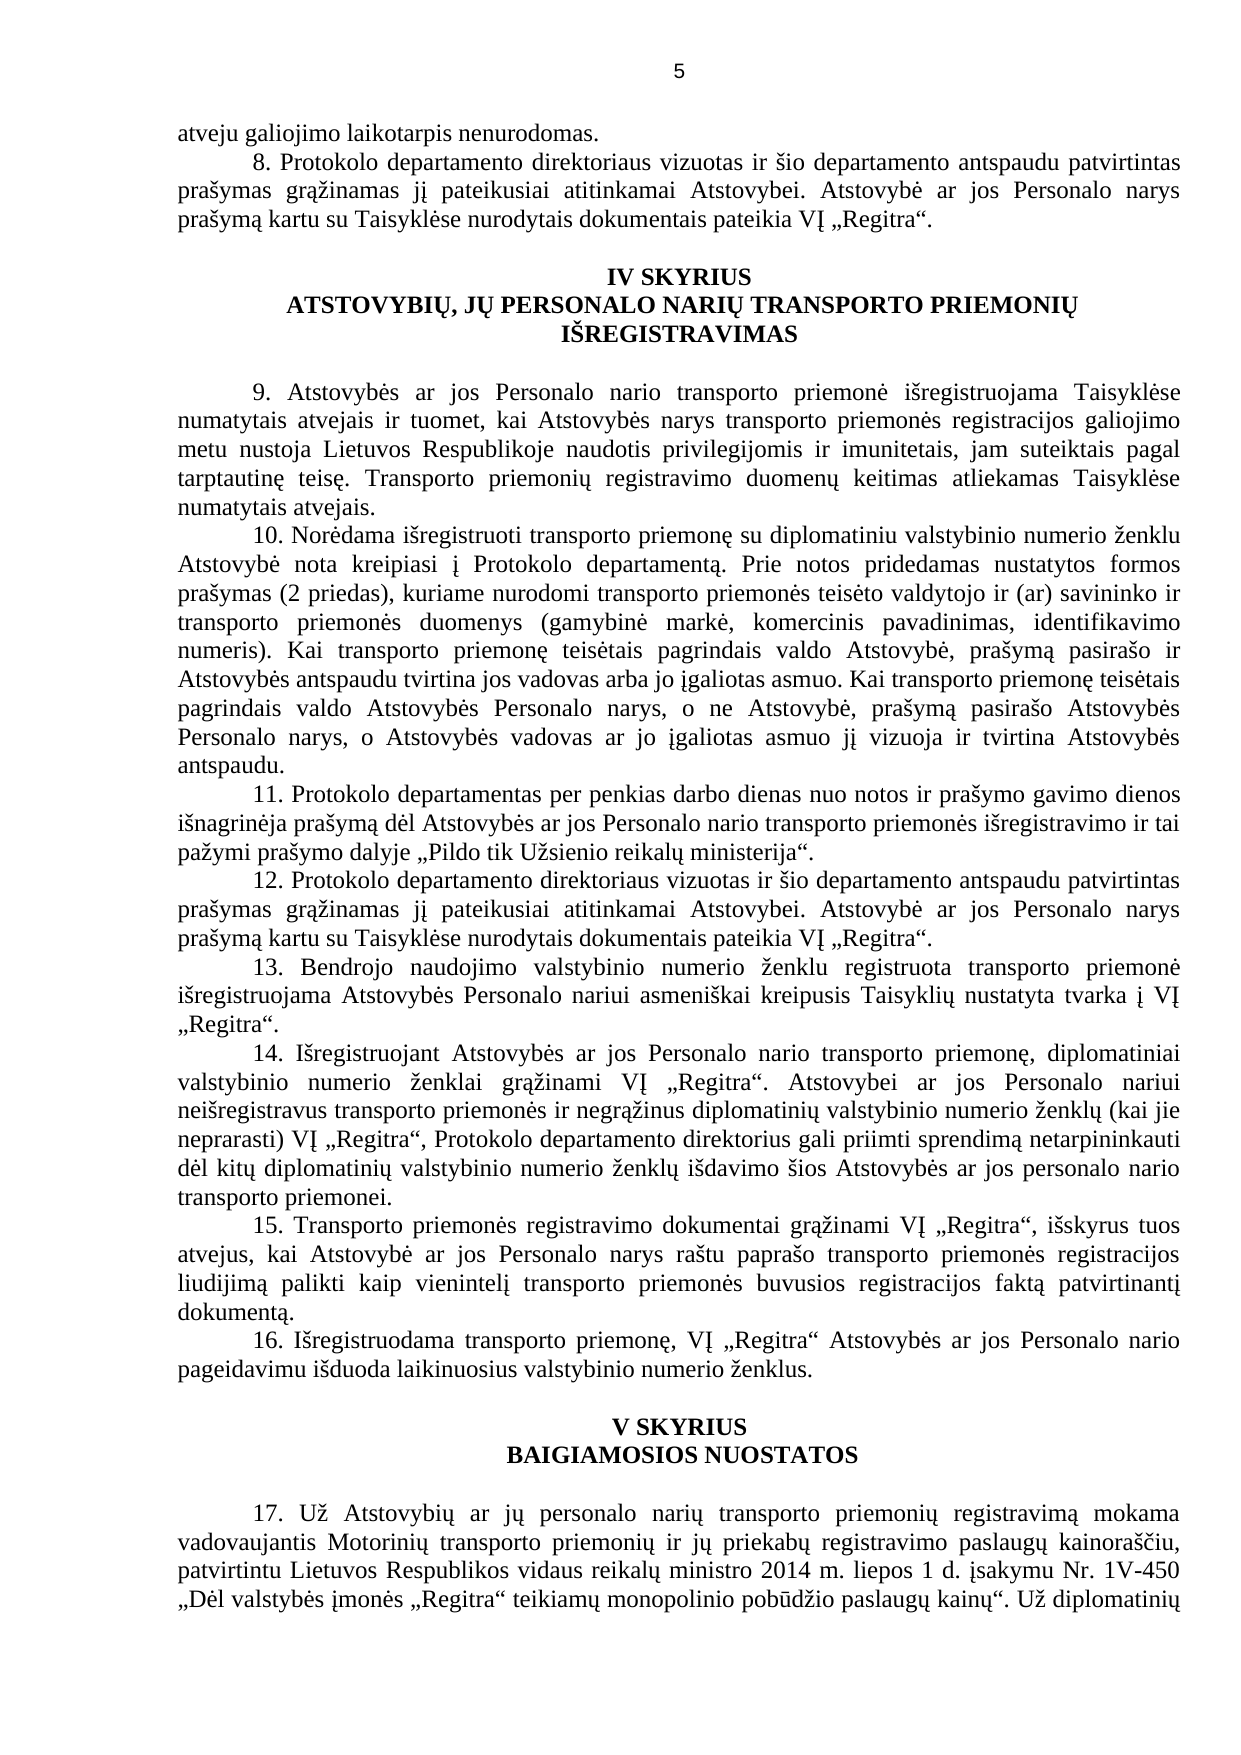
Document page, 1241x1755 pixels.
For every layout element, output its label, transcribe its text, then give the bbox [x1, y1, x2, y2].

text 9. Atstovybės ar jos Personalo nario transporto priemonė išregistruojama Taisyklėse numatytais atvejais ir tuomet, kai Atstovybės narys transporto priemonės registracijos galiojimo metu nustoja Lietuvos Respublikoje naudotis privilegijomis ir imunitetais, jam suteiktais pagal tarptautinę teisę. Transporto priemonių registravimo duomenų keitimas atliekamas Taisyklėse numatytais atvejais. [177, 377, 1181, 521]
text 8. Protokolo departamento direktoriaus vizuotas ir šio departamento antspaudu patvirtintas prašymas grąžinamas jį pateikusiai atitinkamai Atstovybei. Atstovybė ar jos Personalo narys prašymą kartu su Taisyklėse nurodytais dokumentais pateikia VĮ „Regitra“. [177, 147, 1181, 233]
text V SKYRIUS [177, 1412, 1181, 1441]
text 10. Norėdama išregistruoti transporto priemonę su diplomatiniu valstybinio numerio ženklu Atstovybė nota kreipiasi į Protokolo departamentą. Prie notos pridedamas nustatytos formos prašymas (2 priedas), kuriame nurodomi transporto priemonės teisėto valdytojo ir (ar) savininko ir transporto priemonės duomenys (gamybinė markė, komercinis pavadinimas, identifikavimo numeris). Kai transporto priemonę teisėtais pagrindais valdo Atstovybė, prašymą pasirašo ir Atstovybės antspaudu tvirtina jos vadovas arba jo įgaliotas asmuo. Kai transporto priemonę teisėtais pagrindais valdo Atstovybės Personalo narys, o ne Atstovybė, prašymą pasirašo Atstovybės Personalo narys, o Atstovybės vadovas ar jo įgaliotas asmuo jį vizuoja ir tvirtina Atstovybės antspaudu. [177, 521, 1181, 779]
text ATSTOVYBIŲ, JŲ PERSONALO NARIŲ TRANSPORTO PRIEMONIŲ IŠREGISTRAVIMAS [177, 291, 1181, 348]
text 14. Išregistruojant Atstovybės ar jos Personalo nario transporto priemonę, diplomatiniai valstybinio numerio ženklai grąžinami VĮ „Regitra“. Atstovybei ar jos Personalo nariui neišregistravus transporto priemonės ir negrąžinus diplomatinių valstybinio numerio ženklų (kai jie neprarasti) VĮ „Regitra“, Protokolo departamento direktorius gali priimti sprendimą netarpininkauti dėl kitų diplomatinių valstybinio numerio ženklų išdavimo šios Atstovybės ar jos personalo nario transporto priemonei. [177, 1038, 1181, 1211]
text BAIGIAMOSIOS NUOSTATOS [177, 1441, 1181, 1469]
text IV SKYRIUS [177, 262, 1181, 291]
text atveju galiojimo laikotarpis nenurodomas. [177, 118, 1181, 147]
text 17. Už Atstovybių ar jų personalo narių transporto priemonių registravimą mokama vadovaujantis Motorinių transporto priemonių ir jų priekabų registravimo paslaugų kainoraščiu, patvirtintu Lietuvos Respublikos vidaus reikalų ministro 2014 m. liepos 1 d. įsakymu Nr. 1V-450 „Dėl valstybės įmonės „Regitra“ teikiamų monopolinio pobūdžio paslaugų kainų“. Už diplomatinių [177, 1498, 1181, 1613]
text 13. Bendrojo naudojimo valstybinio numerio ženklu registruota transporto priemonė išregistruojama Atstovybės Personalo nariui asmeniškai kreipusis Taisyklių nustatyta tvarka į VĮ „Regitra“. [177, 952, 1181, 1038]
text 12. Protokolo departamento direktoriaus vizuotas ir šio departamento antspaudu patvirtintas prašymas grąžinamas jį pateikusiai atitinkamai Atstovybei. Atstovybė ar jos Personalo narys prašymą kartu su Taisyklėse nurodytais dokumentais pateikia VĮ „Regitra“. [177, 866, 1181, 952]
text 16. Išregistruodama transporto priemonę, VĮ „Regitra“ Atstovybės ar jos Personalo nario pageidavimu išduoda laikinuosius valstybinio numerio ženklus. [177, 1326, 1181, 1383]
text 15. Transporto priemonės registravimo dokumentai grąžinami VĮ „Regitra“, išskyrus tuos atvejus, kai Atstovybė ar jos Personalo narys raštu paprašo transporto priemonės registracijos liudijimą palikti kaip vienintelį transporto priemonės buvusios registracijos faktą patvirtinantį dokumentą. [177, 1211, 1181, 1326]
text 11. Protokolo departamentas per penkias darbo dienas nuo notos ir prašymo gavimo dienos išnagrinėja prašymą dėl Atstovybės ar jos Personalo nario transporto priemonės išregistravimo ir tai pažymi prašymo dalyje „Pildo tik Užsienio reikalų ministerija“. [177, 779, 1181, 866]
